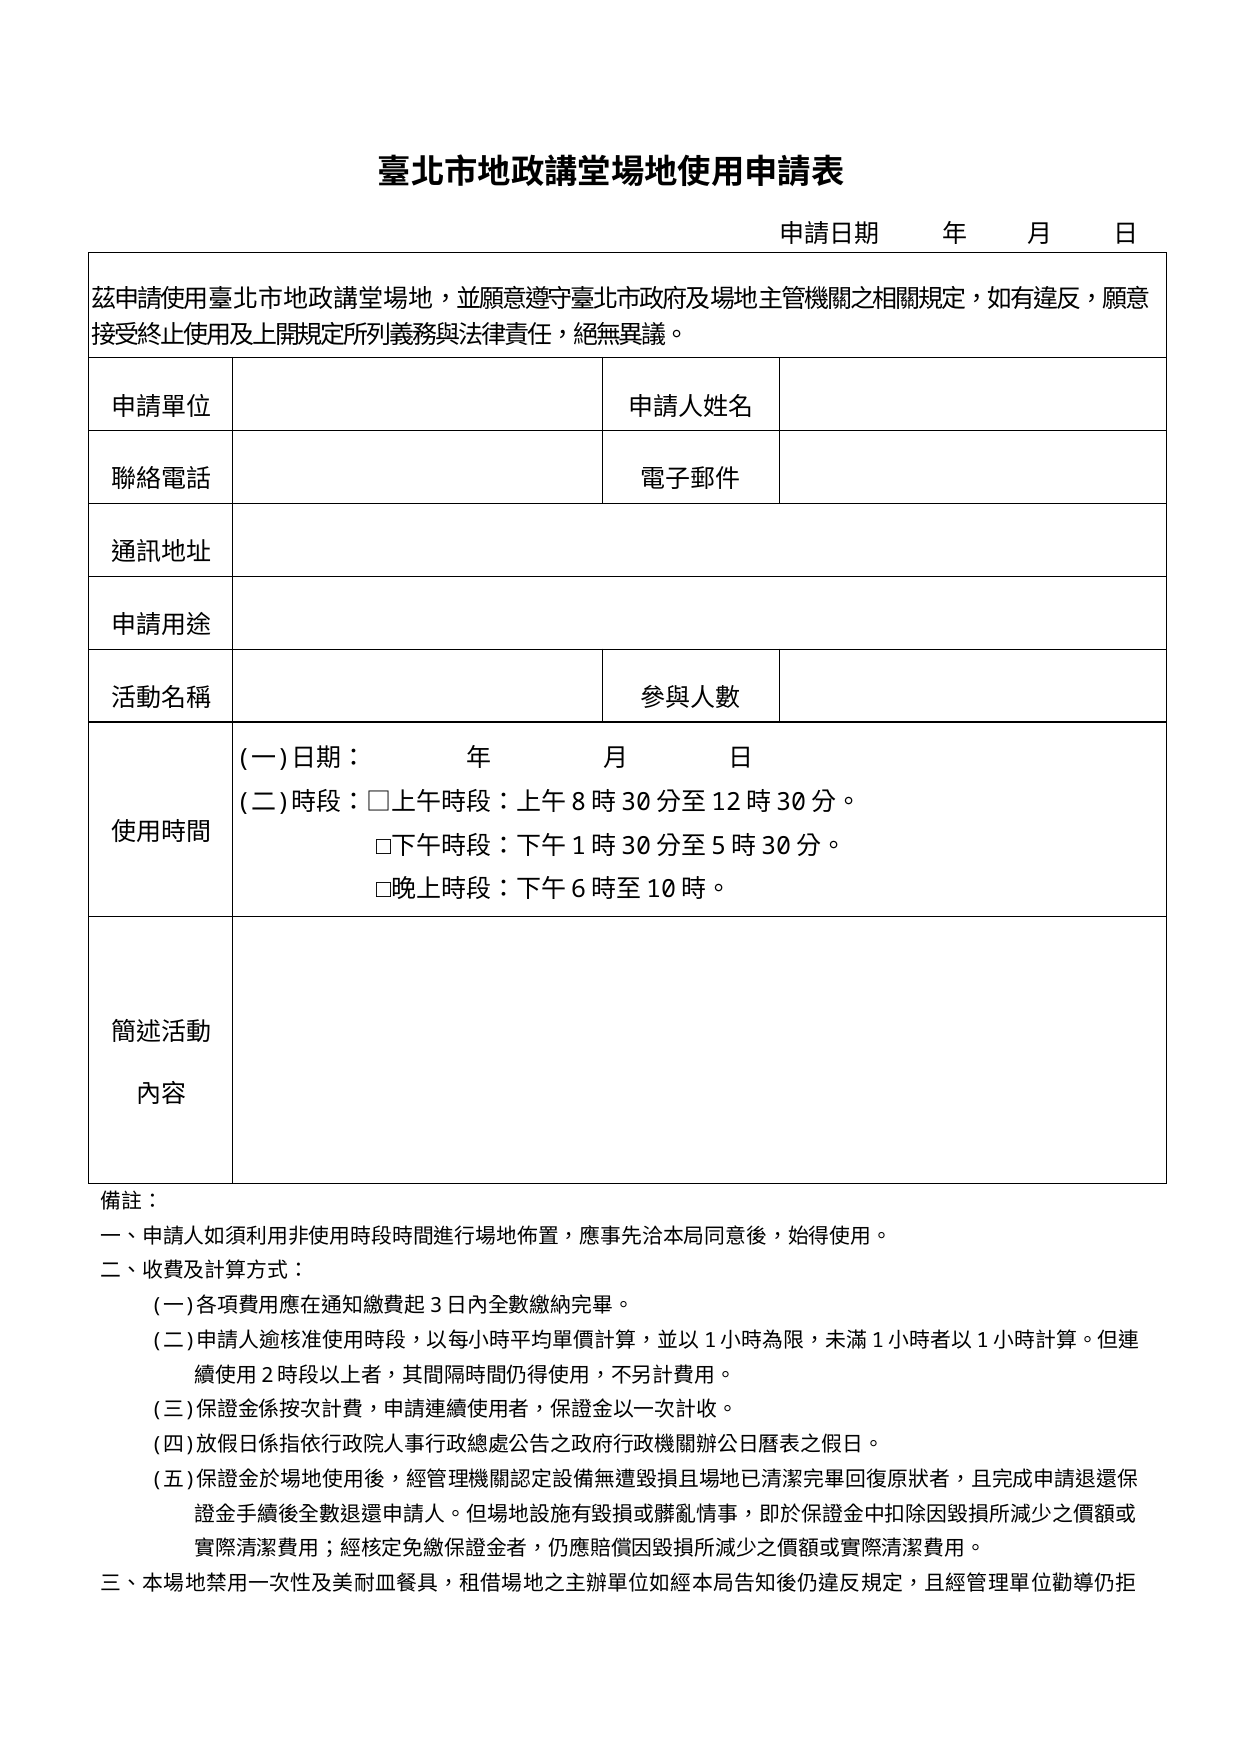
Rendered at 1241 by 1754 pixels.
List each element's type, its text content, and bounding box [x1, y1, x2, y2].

text (一)各項費用應在通知繳費起3日內全數繳納完畢。 [150, 1288, 1140, 1318]
text 一、申請人如須利用非使用時段時間進行場地佈置，應事先洽本局同意後，始得使用。 [100, 1219, 1140, 1249]
text 備註： [100, 1184, 1140, 1214]
table_cell 聯絡電話 [89, 431, 232, 503]
table_cell [233, 358, 602, 430]
table_cell [233, 650, 602, 721]
table_header 茲申請使用臺北市地政講堂場地，並願意遵守臺北市政府及場地主管機關之相關規定，如有違反，願意接受終止使用及上開規定所列義務與法律責任，絕無異議。 [89, 253, 1166, 357]
text (五)保證金於場地使用後，經管理機關認定設備無遭毀損且場地已清潔完畢回復原狀者，且完成申請退還保證金手續後全數退還申請人。但場地設施有毀損或髒亂情事，即於保證金中扣除因毀損所減少之價額或實際清潔費用；經核定免繳保證金者，仍應賠償因毀損所減少之價額或實際清潔費用。 [150, 1462, 1140, 1562]
text (四)放假日係指依行政院人事行政總處公告之政府行政機關辦公日曆表之假日。 [150, 1427, 1140, 1458]
table_cell 活動名稱 [89, 650, 232, 721]
table_cell [233, 431, 602, 503]
table_cell 通訊地址 [89, 504, 232, 576]
table_cell 申請用途 [89, 577, 232, 648]
table_cell [780, 358, 1166, 430]
table_cell [233, 504, 1166, 576]
text 三、本場地禁用一次性及美耐皿餐具，租借場地之主辦單位如經本局告知後仍違反規定，且經管理單位勸導仍拒 [100, 1566, 1140, 1597]
text (二)申請人逾核准使用時段，以每小時平均單價計算，並以1小時為限，未滿1小時者以1小時計算。但連續使用2時段以上者，其間隔時間仍得使用，不另計費用。 [150, 1323, 1140, 1388]
table_cell [233, 577, 1166, 648]
table_cell 使用時間 [89, 723, 232, 916]
text (三)保證金係按次計費，申請連續使用者，保證金以一次計收。 [150, 1393, 1140, 1423]
table_cell 電子郵件 [603, 431, 779, 503]
text 申請日期 年 月 日 [44, 189, 1140, 252]
table_cell [780, 650, 1166, 721]
table_cell 申請單位 [89, 358, 232, 430]
text 二、收費及計算方式： [100, 1253, 1140, 1284]
table_cell 參與人數 [603, 650, 779, 721]
table_cell [233, 917, 1166, 1183]
table_cell (一)日期： 年 月 日 (二)時段：□上午時段：上午8時30分至12時30分。 □下午時段：下午1時30分至5時30分。 □晚上時段：下午6時至10時。 [233, 723, 1166, 916]
table_cell 簡述活動 內容 [89, 917, 232, 1183]
table_cell [780, 431, 1166, 503]
text 臺北市地政講堂場地使用申請表 [82, 127, 1140, 189]
table_cell 申請人姓名 [603, 358, 779, 430]
